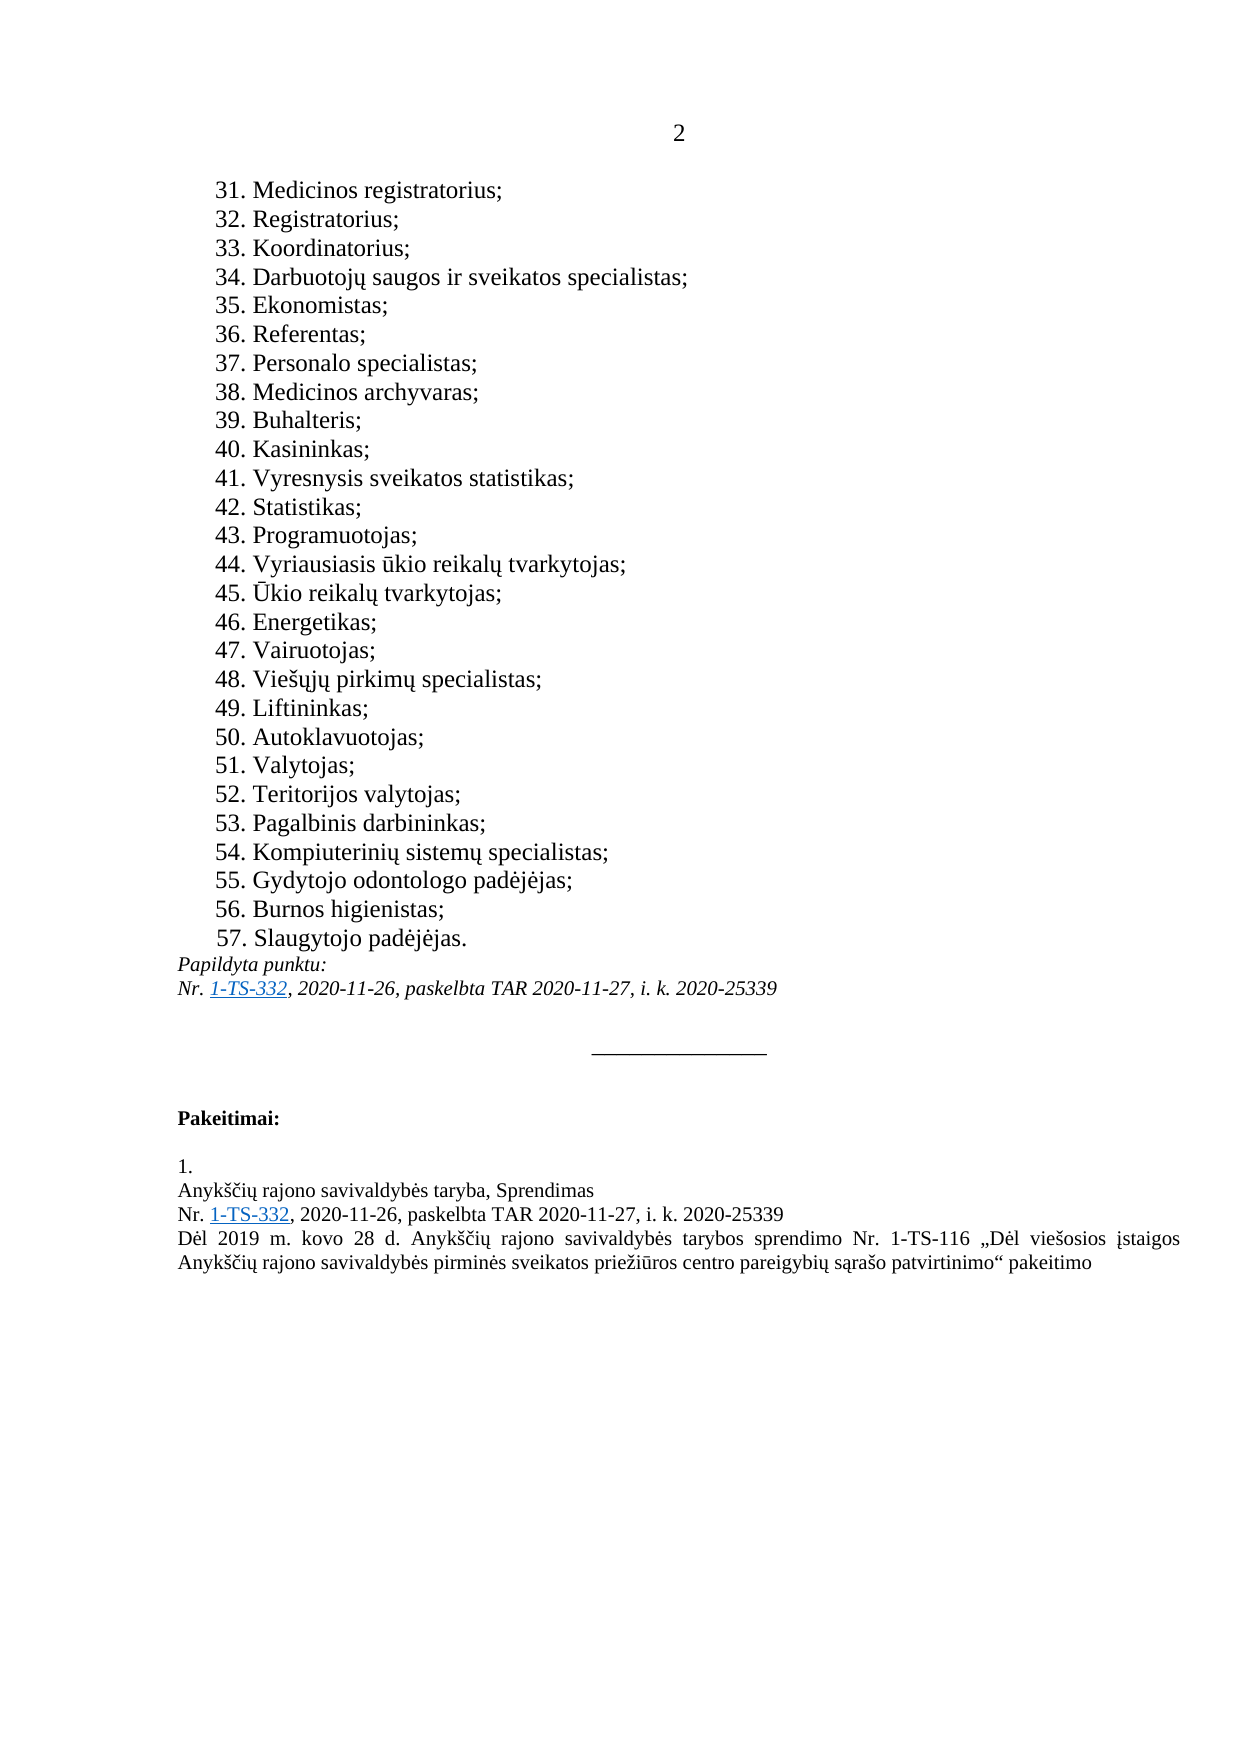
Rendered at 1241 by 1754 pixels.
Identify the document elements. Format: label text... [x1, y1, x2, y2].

text 43. Programuotojas; [215, 521, 1181, 549]
text 53. Pagalbinis darbininkas; [215, 808, 1181, 837]
text Pakeitimai: [177, 1106, 1181, 1130]
text 33. Koordinatorius; [215, 233, 1181, 262]
text 52. Teritorijos valytojas; [215, 779, 1181, 808]
text 36. Referentas; [215, 319, 1181, 348]
text Dėl 2019 m. kovo 28 d. Anykščių rajono savivaldybės tarybos sprendimo Nr. 1-TS-116 „Dėl viešosios įstaigos Anykščių rajono savivaldybės pirminės sveikatos priežiūros centro pareigybių sąrašo patvirtinimo“ pakeitimo [177, 1226, 1181, 1274]
text 57. Slaugytojo padėjėjas. [177, 923, 1181, 952]
text 51. Valytojas; [215, 751, 1181, 779]
text 42. Statistikas; [215, 492, 1181, 521]
text Anykščių rajono savivaldybės taryba, Sprendimas [177, 1178, 1181, 1202]
text 34. Darbuotojų saugos ir sveikatos specialistas; [215, 262, 1181, 291]
text 54. Kompiuterinių sistemų specialistas; [215, 837, 1181, 866]
text 45. Ūkio reikalų tvarkytojas; [215, 578, 1181, 607]
text Nr. 1-TS-332, 2020-11-26, paskelbta TAR 2020-11-27, i. k. 2020-25339 [177, 1202, 1181, 1226]
text 1. [177, 1154, 1181, 1178]
text Nr. 1-TS-332, 2020-11-26, paskelbta TAR 2020-11-27, i. k. 2020-25339 [177, 976, 1181, 1000]
text 44. Vyriausiasis ūkio reikalų tvarkytojas; [215, 549, 1181, 578]
text 37. Personalo specialistas; [215, 348, 1181, 377]
text 50. Autoklavuotojas; [215, 722, 1181, 751]
text 41. Vyresnysis sveikatos statistikas; [215, 463, 1181, 492]
text 46. Energetikas; [215, 607, 1181, 636]
text 35. Ekonomistas; [215, 291, 1181, 319]
text 56. Burnos higienistas; [215, 894, 1181, 923]
text 39. Buhalteris; [215, 406, 1181, 434]
text 47. Vairuotojas; [215, 636, 1181, 664]
text 32. Registratorius; [215, 204, 1181, 233]
text 49. Liftininkas; [215, 693, 1181, 722]
text 38. Medicinos archyvaras; [215, 377, 1181, 406]
text 31. Medicinos registratorius; [215, 176, 1181, 204]
text 48. Viešųjų pirkimų specialistas; [215, 664, 1181, 693]
text 55. Gydytojo odontologo padėjėjas; [215, 866, 1181, 894]
text 40. Kasininkas; [215, 434, 1181, 463]
text ______________ [177, 1029, 1181, 1057]
text Papildyta punktu: [177, 952, 1181, 976]
